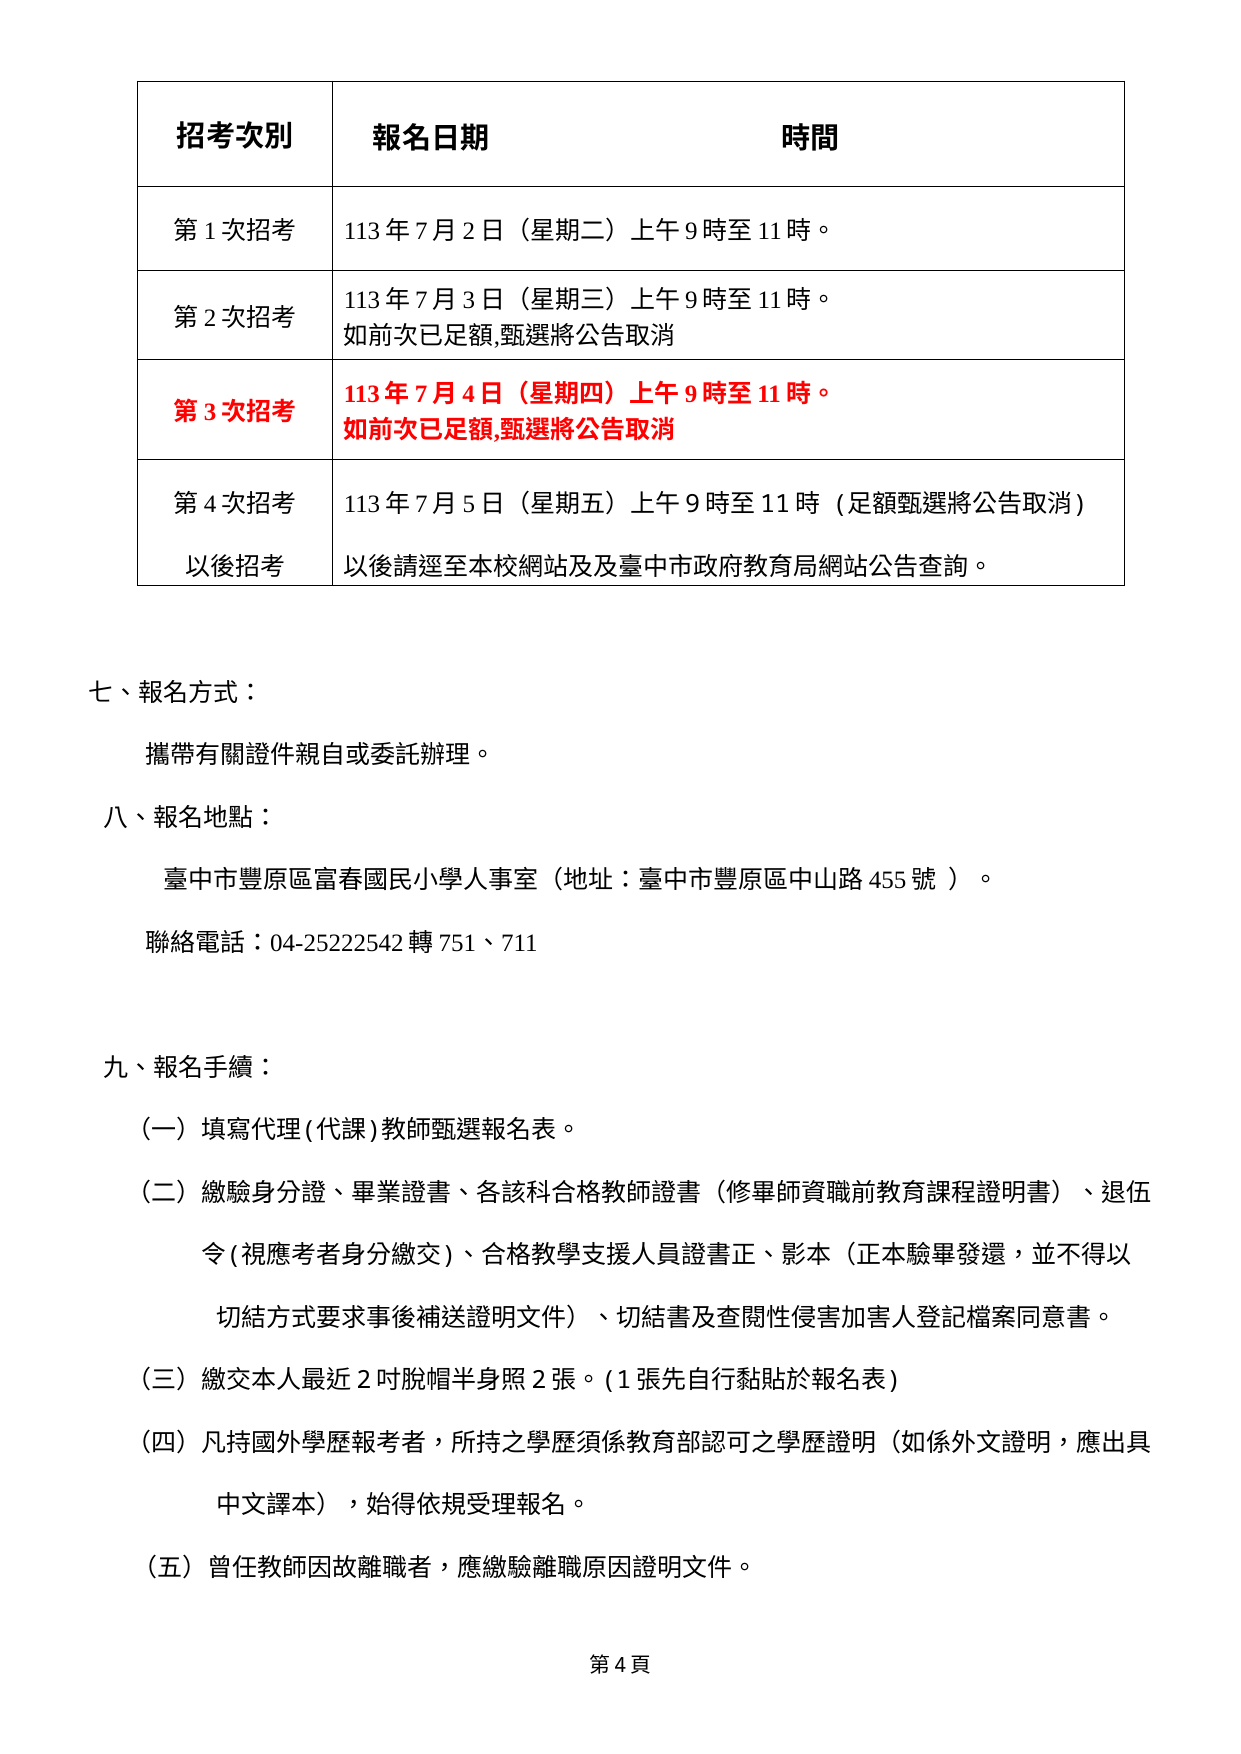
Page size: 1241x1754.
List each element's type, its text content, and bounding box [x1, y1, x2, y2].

text 九、報名手續： [89, 1024, 1152, 1086]
table_header 招考次別 [138, 82, 332, 186]
text 切結方式要求事後補送證明文件）、切結書及查閱性侵害加害人登記檔案同意書。 [126, 1274, 1152, 1336]
text （五）曾任教師因故離職者，應繳驗離職原因證明文件。 [102, 1524, 1152, 1586]
text （三）繳交本人最近2吋脫帽半身照2張。(1張先自行黏貼於報名表) [126, 1336, 1152, 1399]
table_header 報名日期 時間 [333, 82, 1124, 186]
text 八、報名地點： 臺中市豐原區富春國民小學人事室（地址：臺中市豐原區中山路455號 ）。 [89, 774, 1152, 899]
text 聯絡電話：04-25222542轉751、711 [139, 899, 1152, 961]
text 七、報名方式： 攜帶有關證件親自或委託辦理。 [89, 649, 1152, 774]
text （二）繳驗身分證、畢業證書、各該科合格教師證書（修畢師資職前教育課程證明書）、退伍令(視應考者身分繳交)、合格教學支援人員證書正、影本（正本驗畢發還，並不得以 [126, 1149, 1152, 1274]
table_cell 第1次招考 [138, 187, 332, 270]
table_cell 113年7月5日（星期五）上午9時至11時 (足額甄選將公告取消) 以後請逕至本校網站及及臺中市政府教育局網站公告查詢。 [333, 460, 1124, 585]
text 中文譯本），始得依規受理報名。 [126, 1461, 1152, 1524]
table_cell 113年7月2日（星期二）上午9時至11時。 [333, 187, 1124, 270]
text （一）填寫代理(代課)教師甄選報名表。 [89, 1086, 1152, 1149]
table_cell 第2次招考 [138, 271, 332, 359]
table_cell 113年7月3日（星期三）上午9時至11時。 如前次已足額,甄選將公告取消 [333, 271, 1124, 359]
table_cell 113年7月4日（星期四）上午9時至11時。 如前次已足額,甄選將公告取消 [333, 360, 1124, 459]
table_cell 第3次招考 [138, 360, 332, 459]
table_cell 第4次招考 以後招考 [138, 460, 332, 585]
text （四）凡持國外學歷報考者，所持之學歷須係教育部認可之學歷證明（如係外文證明，應出具 [126, 1399, 1152, 1461]
